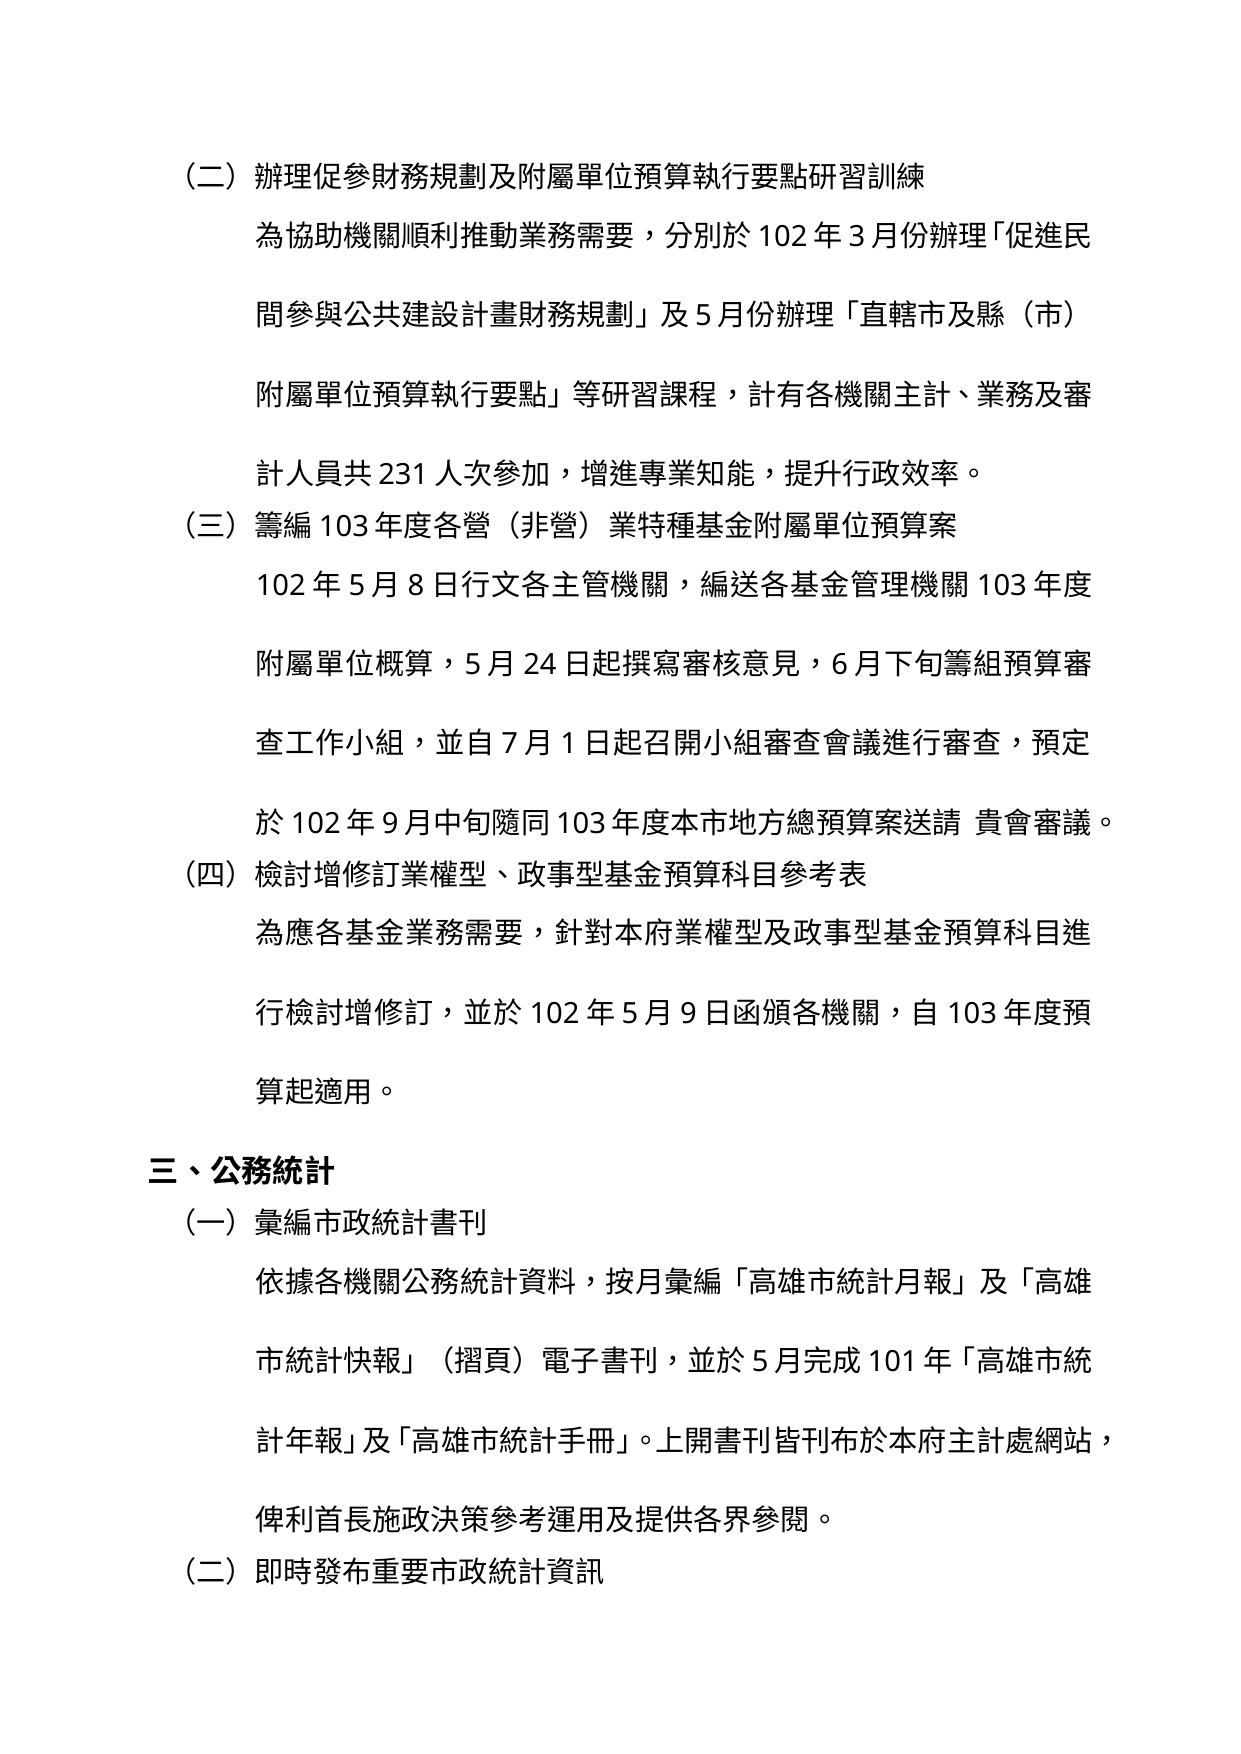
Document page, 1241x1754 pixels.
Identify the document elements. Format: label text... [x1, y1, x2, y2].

text （三）籌編103年度各營（非營）業特種基金附屬單位預算案 [148, 511, 1092, 543]
text 三、公務統計 [148, 1129, 1092, 1209]
text 為協助機關順利推動業務需要，分別於102年3月份辦理「促進民間參與公共建設計畫財務規劃」及5月份辦理「直轄市及縣（市）附屬單位預算執行要點」等研習課程，計有各機關主計、業務及審計人員共231人次參加，增進專業知能，提升行政效率。 [256, 194, 1092, 511]
text （二）即時發布重要市政統計資訊 [148, 1558, 1092, 1589]
text 為應各基金業務需要，針對本府業權型及政事型基金預算科目進行檢討增修訂，並於102年5月9日函頒各機關，自103年度預算起適用。 [256, 891, 1092, 1129]
text 依據各機關公務統計資料，按月彙編「高雄市統計月報」及「高雄市統計快報」（摺頁）電子書刊，並於5月完成101年「高雄市統計年報」及「高雄市統計手冊」。上開書刊皆刊布於本府主計處網站，俾利首長施政決策參考運用及提供各界參閱。 [256, 1240, 1092, 1558]
text 102年5月8日行文各主管機關，編送各基金管理機關103年度附屬單位概算，5月24日起撰寫審核意見，6月下旬籌組預算審查工作小組，並自7月1日起召開小組審查會議進行審查，預定於102年9月中旬隨同103年度本市地方總預算案送請 貴會審議。 [256, 543, 1092, 860]
text （一）彙編市政統計書刊 [148, 1209, 1092, 1240]
text （二）辦理促參財務規劃及附屬單位預算執行要點研習訓練 [148, 163, 1092, 194]
text （四）檢討增修訂業權型、政事型基金預算科目參考表 [148, 860, 1092, 891]
